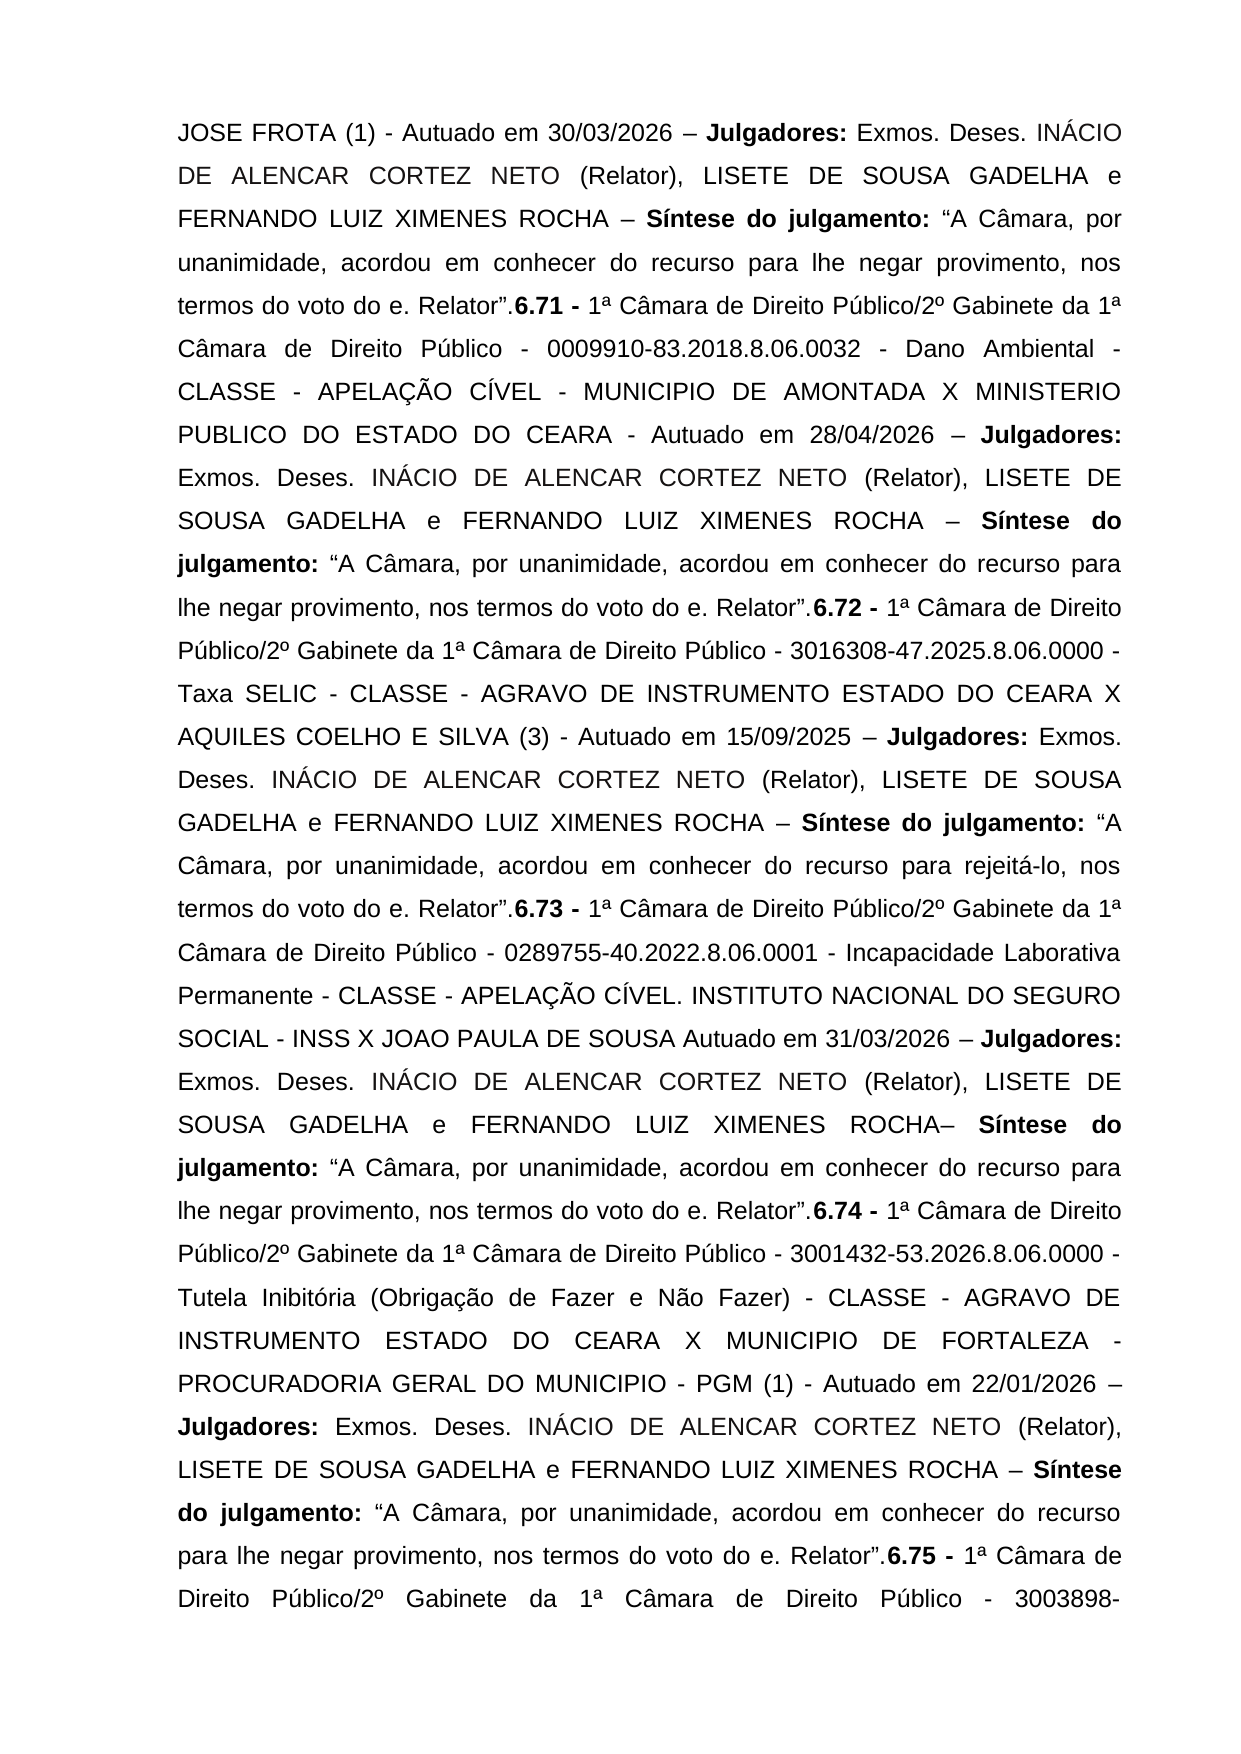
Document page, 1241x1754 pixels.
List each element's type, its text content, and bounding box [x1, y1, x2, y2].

text JOSE FROTA (1) - Autuado em 30/03/2026 – Julgadores: Exmos. Deses. INÁCIO DE ALENCAR CORTEZ NETO (Relator), LISETE DE SOUSA GADELHA e FERNANDO LUIZ XIMENES ROCHA – Síntese do julgamento: “A Câmara, por unanimidade, acordou em conhecer do recurso para lhe negar provimento, nos termos do voto do e. Relator”.6.71 - 1ª Câmara de Direito Público/2º Gabinete da 1ª Câmara de Direito Público - 0009910-83.2018.8.06.0032 - Dano Ambiental - CLASSE - APELAÇÃO CÍVEL - MUNICIPIO DE AMONTADA X MINISTERIO PUBLICO DO ESTADO DO CEARA - Autuado em 28/04/2026 – Julgadores: Exmos. Deses. INÁCIO DE ALENCAR CORTEZ NETO (Relator), LISETE DE SOUSA GADELHA e FERNANDO LUIZ XIMENES ROCHA – Síntese do julgamento: “A Câmara, por unanimidade, acordou em conhecer do recurso para lhe negar provimento, nos termos do voto do e. Relator”.6.72 - 1ª Câmara de Direito Público/2º Gabinete da 1ª Câmara de Direito Público - 3016308-47.2025.8.06.0000 - Taxa SELIC - CLASSE - AGRAVO DE INSTRUMENTO ESTADO DO CEARA X AQUILES COELHO E SILVA (3) - Autuado em 15/09/2025 – Julgadores: Exmos. Deses. INÁCIO DE ALENCAR CORTEZ NETO (Relator), LISETE DE SOUSA GADELHA e FERNANDO LUIZ XIMENES ROCHA – Síntese do julgamento: “A Câmara, por unanimidade, acordou em conhecer do recurso para rejeitá-lo, nos termos do voto do e. Relator”.6.73 - 1ª Câmara de Direito Público/2º Gabinete da 1ª Câmara de Direito Público - 0289755-40.2022.8.06.0001 - Incapacidade Laborativa Permanente - CLASSE - APELAÇÃO CÍVEL. INSTITUTO NACIONAL DO SEGURO SOCIAL - INSS X JOAO PAULA DE SOUSA Autuado em 31/03/2026 – Julgadores: Exmos. Deses. INÁCIO DE ALENCAR CORTEZ NETO (Relator), LISETE DE SOUSA GADELHA e FERNANDO LUIZ XIMENES ROCHA– Síntese do julgamento: “A Câmara, por unanimidade, acordou em conhecer do recurso para lhe negar provimento, nos termos do voto do e. Relator”.6.74 - 1ª Câmara de Direito Público/2º Gabinete da 1ª Câmara de Direito Público - 3001432-53.2026.8.06.0000 - Tutela Inibitória (Obrigação de Fazer e Não Fazer) - CLASSE - AGRAVO DE INSTRUMENTO ESTADO DO CEARA X MUNICIPIO DE FORTALEZA - PROCURADORIA GERAL DO MUNICIPIO - PGM (1) - Autuado em 22/01/2026 – Julgadores: Exmos. Deses. INÁCIO DE ALENCAR CORTEZ NETO (Relator), LISETE DE SOUSA GADELHA e FERNANDO LUIZ XIMENES ROCHA – Síntese do julgamento: “A Câmara, por unanimidade, acordou em conhecer do recurso para lhe negar provimento, nos termos do voto do e. Relator”.6.75 - 1ª Câmara de Direito Público/2º Gabinete da 1ª Câmara de Direito Público - 3003898- [177, 118, 1122, 1613]
